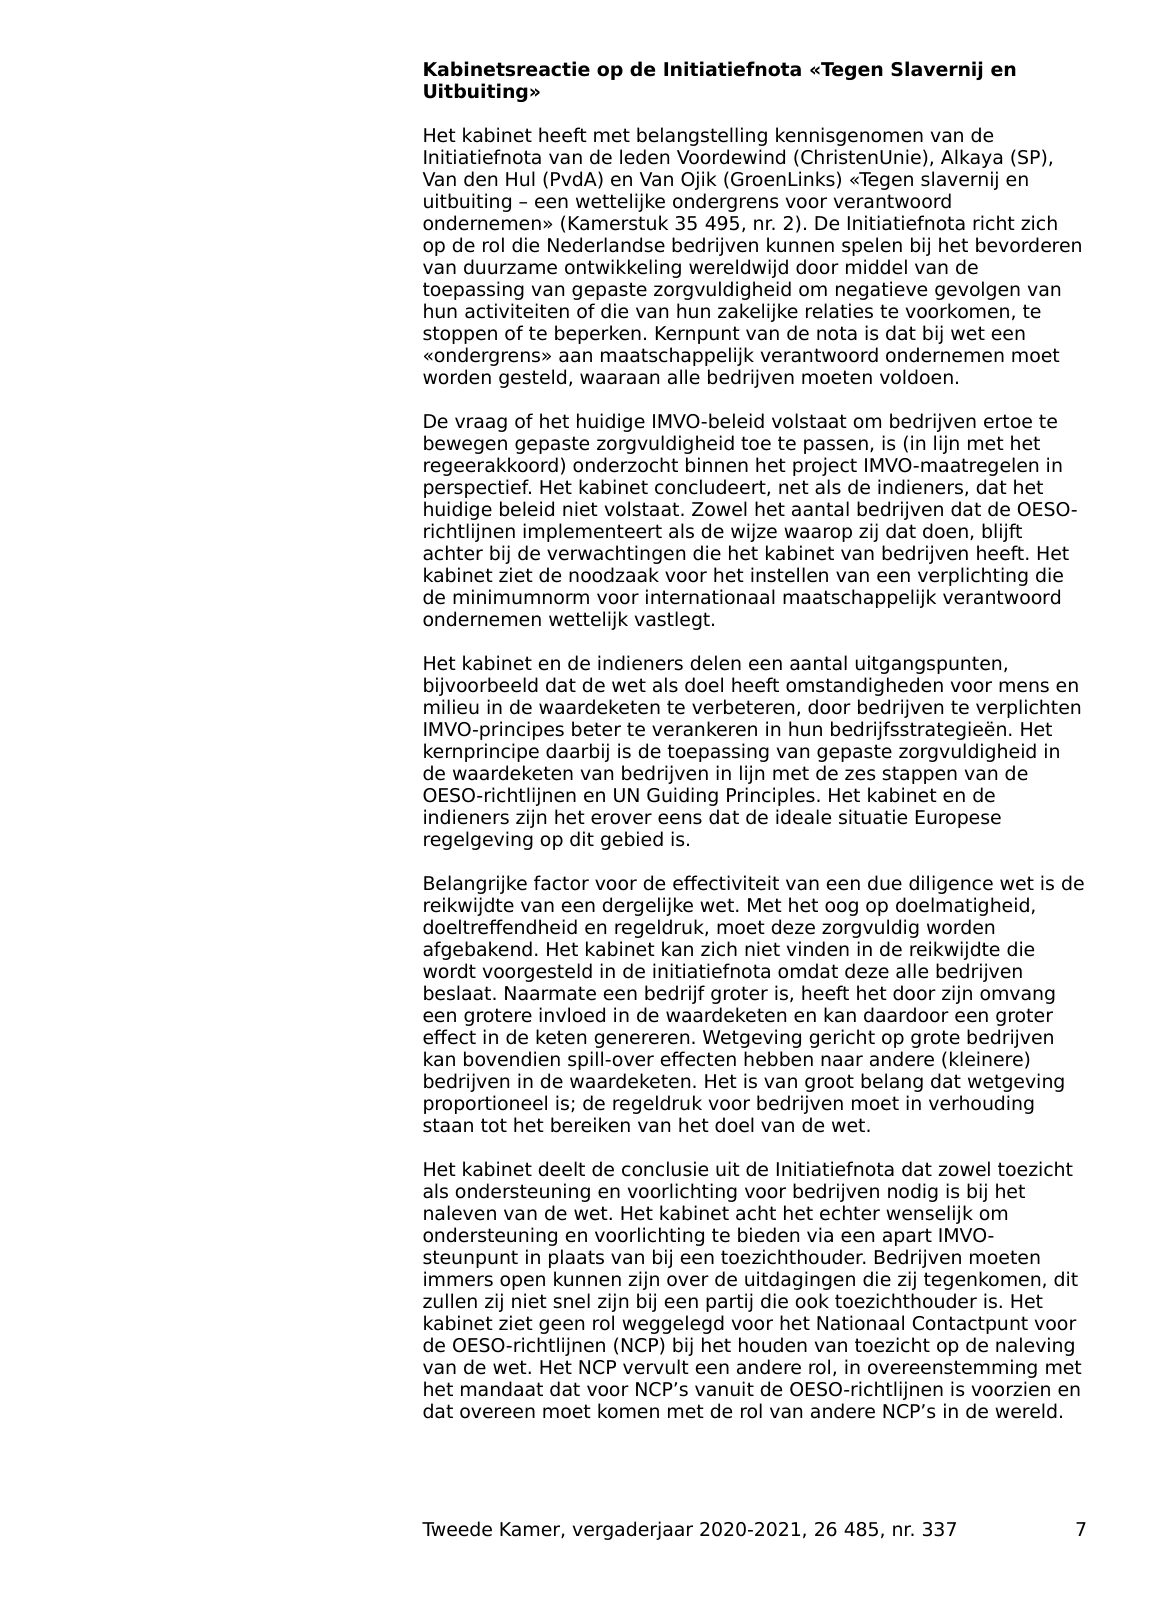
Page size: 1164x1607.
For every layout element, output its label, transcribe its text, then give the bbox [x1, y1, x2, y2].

text Het kabinet en de indieners delen een aantal uitgangspunten, bijvoorbeeld dat de wet als doel heeft omstandigheden voor mens en milieu in de waardeketen te verbeteren, door bedrijven te verplichten IMVO-principes beter te verankeren in hun bedrijfsstrategieën. Het kernprincipe daarbij is de toepassing van gepaste zorgvuldigheid in de waardeketen van bedrijven in lijn met de zes stappen van de OESO-richtlijnen en UN Guiding Principles. Het kabinet en de indieners zijn het erover eens dat de ideale situatie Europese regelgeving op dit gebied is. [422, 653, 1087, 851]
text Het kabinet heeft met belangstelling kennisgenomen van de Initiatiefnota van de leden Voordewind (ChristenUnie), Alkaya (SP), Van den Hul (PvdA) en Van Ojik (GroenLinks) «Tegen slavernij en uitbuiting – een wettelijke ondergrens voor verantwoord ondernemen» (Kamerstuk 35 495, nr. 2). De Initiatiefnota richt zich op de rol die Nederlandse bedrijven kunnen spelen bij het bevorderen van duurzame ontwikkeling wereldwijd door middel van de toepassing van gepaste zorgvuldigheid om negatieve gevolgen van hun activiteiten of die van hun zakelijke relaties te voorkomen, te stoppen of te beperken. Kernpunt van de nota is dat bij wet een «ondergrens» aan maatschappelijk verantwoord ondernemen moet worden gesteld, waaraan alle bedrijven moeten voldoen. [422, 125, 1087, 389]
text Het kabinet deelt de conclusie uit de Initiatiefnota dat zowel toezicht als ondersteuning en voorlichting voor bedrijven nodig is bij het naleven van de wet. Het kabinet acht het echter wenselijk om ondersteuning en voorlichting te bieden via een apart IMVO-steunpunt in plaats van bij een toezichthouder. Bedrijven moeten immers open kunnen zijn over de uitdagingen die zij tegenkomen, dit zullen zij niet snel zijn bij een partij die ook toezichthouder is. Het kabinet ziet geen rol weggelegd voor het Nationaal Contactpunt voor de OESO-richtlijnen (NCP) bij het houden van toezicht op de naleving van de wet. Het NCP vervult een andere rol, in overeenstemming met het mandaat dat voor NCP’s vanuit de OESO-richtlijnen is voorzien en dat overeen moet komen met de rol van andere NCP’s in de wereld. [422, 1159, 1087, 1423]
subtitle Kabinetsreactie op de Initiatiefnota «Tegen Slavernij en Uitbuiting» [422, 59, 1087, 103]
text Belangrijke factor voor de effectiviteit van een due diligence wet is de reikwijdte van een dergelijke wet. Met het oog op doelmatigheid, doeltreffendheid en regeldruk, moet deze zorgvuldig worden afgebakend. Het kabinet kan zich niet vinden in de reikwijdte die wordt voorgesteld in de initiatiefnota omdat deze alle bedrijven beslaat. Naarmate een bedrijf groter is, heeft het door zijn omvang een grotere invloed in de waardeketen en kan daardoor een groter effect in de keten genereren. Wetgeving gericht op grote bedrijven kan bovendien spill-over effecten hebben naar andere (kleinere) bedrijven in de waardeketen. Het is van groot belang dat wetgeving proportioneel is; de regeldruk voor bedrijven moet in verhouding staan tot het bereiken van het doel van de wet. [422, 873, 1087, 1137]
text De vraag of het huidige IMVO-beleid volstaat om bedrijven ertoe te bewegen gepaste zorgvuldigheid toe te passen, is (in lijn met het regeerakkoord) onderzocht binnen het project IMVO-maatregelen in perspectief. Het kabinet concludeert, net als de indieners, dat het huidige beleid niet volstaat. Zowel het aantal bedrijven dat de OESO-richtlijnen implementeert als de wijze waarop zij dat doen, blijft achter bij de verwachtingen die het kabinet van bedrijven heeft. Het kabinet ziet de noodzaak voor het instellen van een verplichting die de minimumnorm voor internationaal maatschappelijk verantwoord ondernemen wettelijk vastlegt. [422, 411, 1087, 631]
